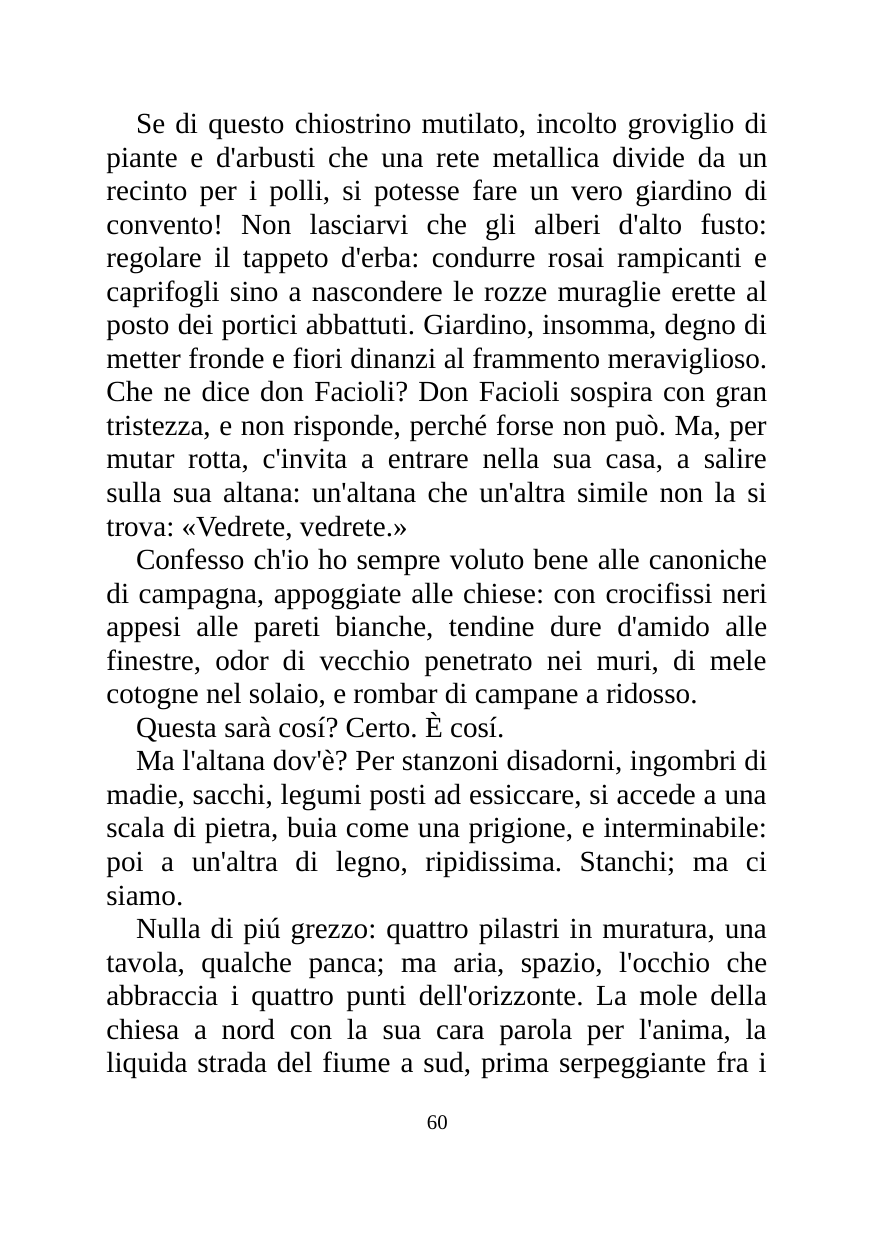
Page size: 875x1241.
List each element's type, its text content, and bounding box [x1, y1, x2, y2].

text Se di questo chiostrino mutilato, incolto groviglio di piante e d'arbusti che una rete metallica divide da un recinto per i polli, si potesse fare un vero giardino di convento! Non lasciarvi che gli alberi d'alto fusto: regolare il tappeto d'erba: condurre rosai rampicanti e caprifogli sino a nascondere le rozze muraglie erette al posto dei portici abbattuti. Giardino, insomma, degno di metter fronde e fiori dinanzi al frammento meraviglioso. Che ne dice don Facioli? Don Facioli sospira con gran tristezza, e non risponde, perché forse non può. Ma, per mutar rotta, c'invita a entrare nella sua casa, a salire sulla sua altana: un'altana che un'altra simile non la si trova: «Vedrete, vedrete.» [106, 106, 768, 542]
text Ma l'altana dov'è? Per stanzoni disadorni, ingombri di madie, sacchi, legumi posti ad essiccare, si accede a una scala di pietra, buia come una prigione, e interminabile: poi a un'altra di legno, ripidissima. Stanchi; ma ci siamo. [106, 743, 768, 911]
text Nulla di piú grezzo: quattro pilastri in muratura, una tavola, qualche panca; ma aria, spazio, l'occhio che abbraccia i quattro punti dell'orizzonte. La mole della chiesa a nord con la sua cara parola per l'anima, la liquida strada del fiume a sud, prima serpeggiante fra i [106, 911, 768, 1079]
text Confesso ch'io ho sempre voluto bene alle canoniche di campagna, appoggiate alle chiese: con crocifissi neri appesi alle pareti bianche, tendine dure d'amido alle finestre, odor di vecchio penetrato nei muri, di mele cotogne nel solaio, e rombar di campane a ridosso. [106, 542, 768, 710]
text Questa sarà cosí? Certo. È cosí. [106, 710, 768, 743]
